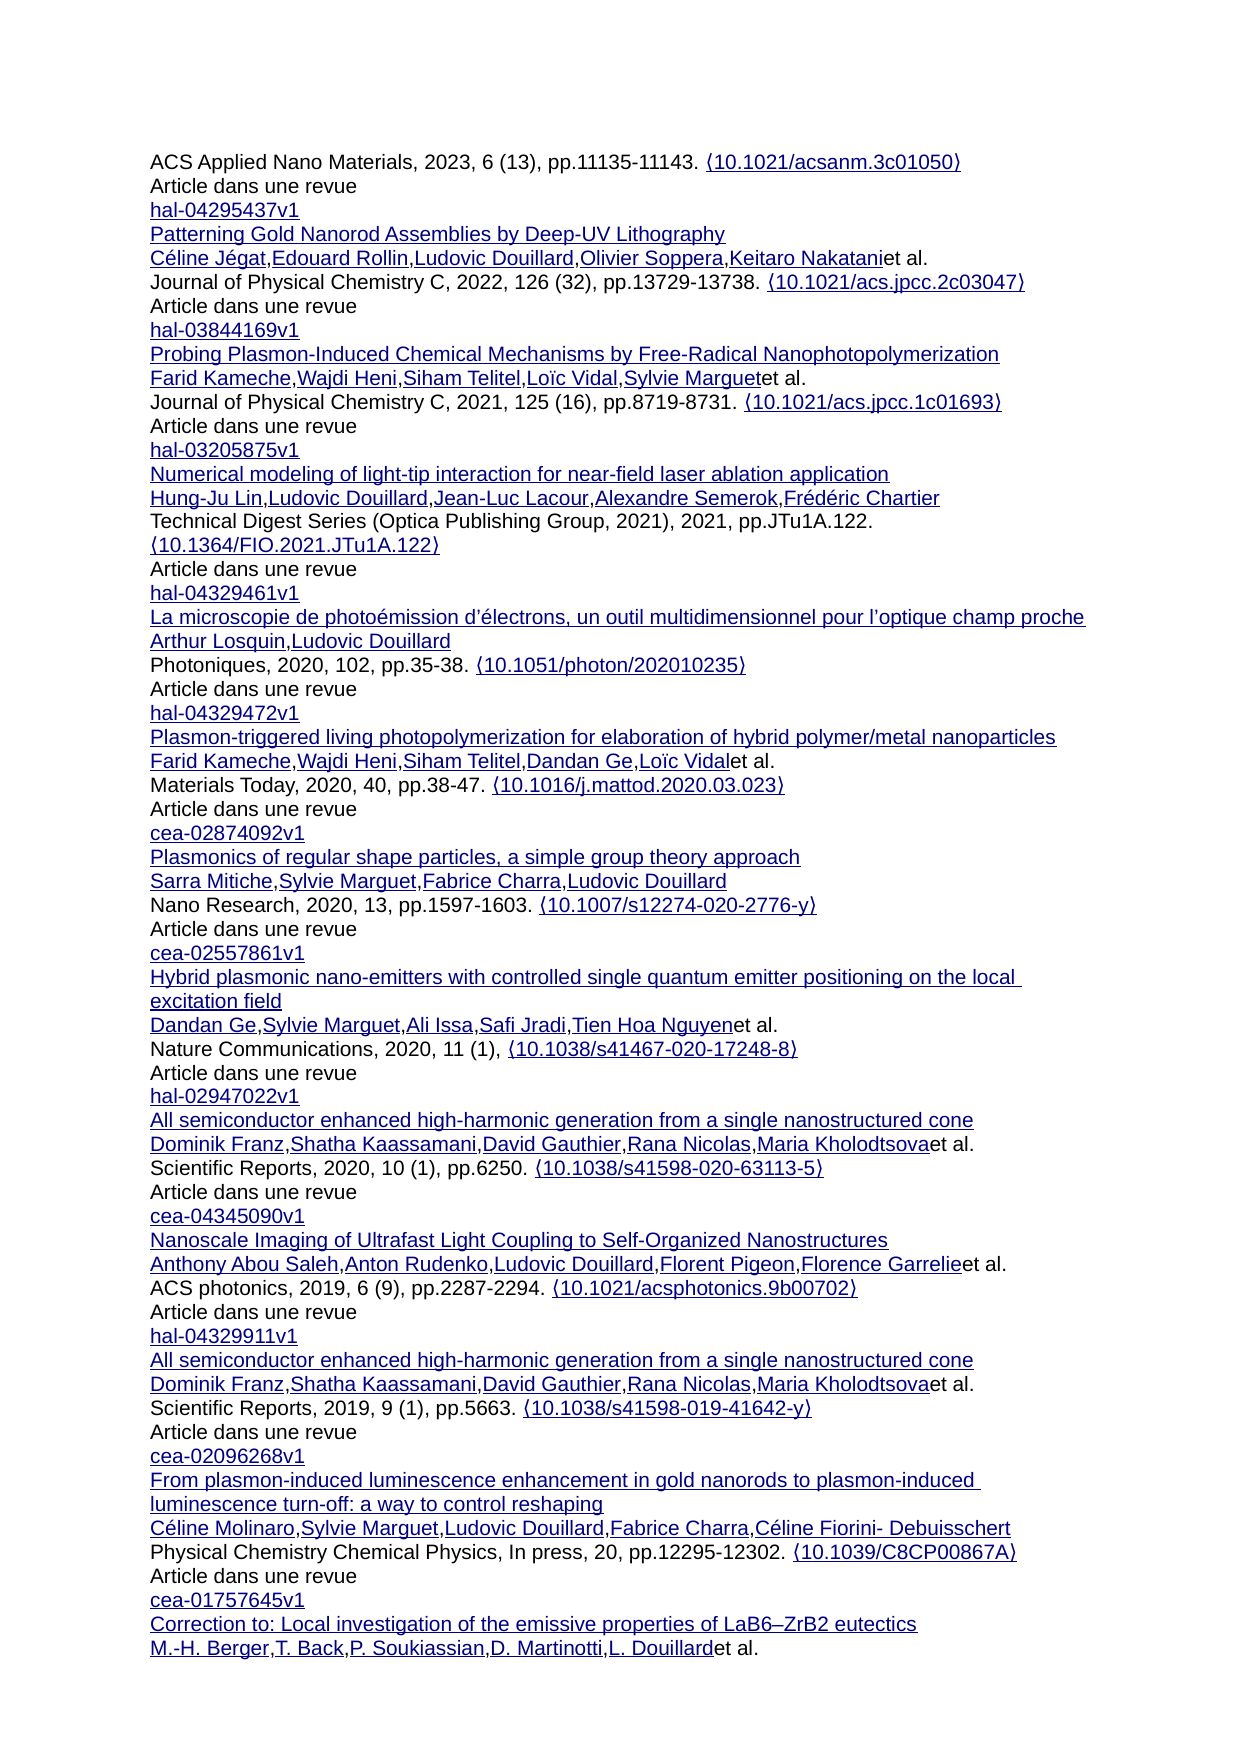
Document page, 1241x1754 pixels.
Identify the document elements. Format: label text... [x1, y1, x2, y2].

table_cell Probing Plasmon-Induced Chemical Mechanisms by Free-Radical Nanophotopolymerization Farid Kameche,Wajdi Heni,Siham Telitel,Loïc Vidal,Sylvie Marguetet al. Journal of Physical Chemistry C, 2021, 125 (16), pp.8719-8731. ⟨10.1021/acs.jpcc.1c01693⟩ Article dans une revue hal-03205875v1 [150, 342, 1090, 461]
table_cell La microscopie de photoémission d’électrons, un outil multidimensionnel pour l’optique champ proche Arthur Losquin,Ludovic Douillard Photoniques, 2020, 102, pp.35-38. ⟨10.1051/photon/202010235⟩ Article dans une revue hal-04329472v1 [150, 605, 1090, 725]
table_cell Correction to: Local investigation of the emissive properties of LaB6–ZrB2 eutectics M.-H. Berger,T. Back,P. Soukiassian,D. Martinotti,L. Douillardet al. [150, 1611, 1090, 1659]
table_cell All semiconductor enhanced high-harmonic generation from a single nanostructured cone Dominik Franz,Shatha Kaassamani,David Gauthier,Rana Nicolas,Maria Kholodtsovaet al. Scientific Reports, 2019, 9 (1), pp.5663. ⟨10.1038/s41598-019-41642-y⟩ Article dans une revue cea-02096268v1 [150, 1348, 1090, 1468]
table_cell From plasmon‐induced luminescence enhancement in gold nanorods to plasmon‐induced luminescence turn‐off: a way to control reshaping Céline Molinaro,Sylvie Marguet,Ludovic Douillard,Fabrice Charra,Céline Fiorini‐ Debuisschert Physical Chemistry Chemical Physics, In press, 20, pp.12295-12302. ⟨10.1039/C8CP00867A⟩ Article dans une revue cea-01757645v1 [150, 1468, 1090, 1611]
table_cell ACS Applied Nano Materials, 2023, 6 (13), pp.11135-11143. ⟨10.1021/acsanm.3c01050⟩ Article dans une revue hal-04295437v1 [150, 150, 1090, 222]
table_cell Plasmon-triggered living photopolymerization for elaboration of hybrid polymer/metal nanoparticles Farid Kameche,Wajdi Heni,Siham Telitel,Dandan Ge,Loïc Vidalet al. Materials Today, 2020, 40, pp.38-47. ⟨10.1016/j.mattod.2020.03.023⟩ Article dans une revue cea-02874092v1 [150, 725, 1090, 845]
table_cell Patterning Gold Nanorod Assemblies by Deep-UV Lithography Céline Jégat,Edouard Rollin,Ludovic Douillard,Olivier Soppera,Keitaro Nakataniet al. Journal of Physical Chemistry C, 2022, 126 (32), pp.13729-13738. ⟨10.1021/acs.jpcc.2c03047⟩ Article dans une revue hal-03844169v1 [150, 222, 1090, 342]
table_cell All semiconductor enhanced high-harmonic generation from a single nanostructured cone Dominik Franz,Shatha Kaassamani,David Gauthier,Rana Nicolas,Maria Kholodtsovaet al. Scientific Reports, 2020, 10 (1), pp.6250. ⟨10.1038/s41598-020-63113-5⟩ Article dans une revue cea-04345090v1 [150, 1108, 1090, 1228]
table_cell Plasmonics of regular shape particles, a simple group theory approach Sarra Mitiche,Sylvie Marguet,Fabrice Charra,Ludovic Douillard Nano Research, 2020, 13, pp.1597-1603. ⟨10.1007/s12274-020-2776-y⟩ Article dans une revue cea-02557861v1 [150, 845, 1090, 964]
table_cell Numerical modeling of light-tip interaction for near-field laser ablation application Hung-Ju Lin,Ludovic Douillard,Jean-Luc Lacour,Alexandre Semerok,Frédéric Chartier Technical Digest Series (Optica Publishing Group, 2021), 2021, pp.JTu1A.122. ⟨10.1364/FIO.2021.JTu1A.122⟩ Article dans une revue hal-04329461v1 [150, 461, 1090, 605]
table_cell Nanoscale Imaging of Ultrafast Light Coupling to Self-Organized Nanostructures Anthony Abou Saleh,Anton Rudenko,Ludovic Douillard,Florent Pigeon,Florence Garrelieet al. ACS photonics, 2019, 6 (9), pp.2287-2294. ⟨10.1021/acsphotonics.9b00702⟩ Article dans une revue hal-04329911v1 [150, 1228, 1090, 1348]
table_cell Hybrid plasmonic nano-emitters with controlled single quantum emitter positioning on the local excitation field Dandan Ge,Sylvie Marguet,Ali Issa,Safi Jradi,Tien Hoa Nguyenet al. Nature Communications, 2020, 11 (1), ⟨10.1038/s41467-020-17248-8⟩ Article dans une revue hal-02947022v1 [150, 965, 1090, 1108]
